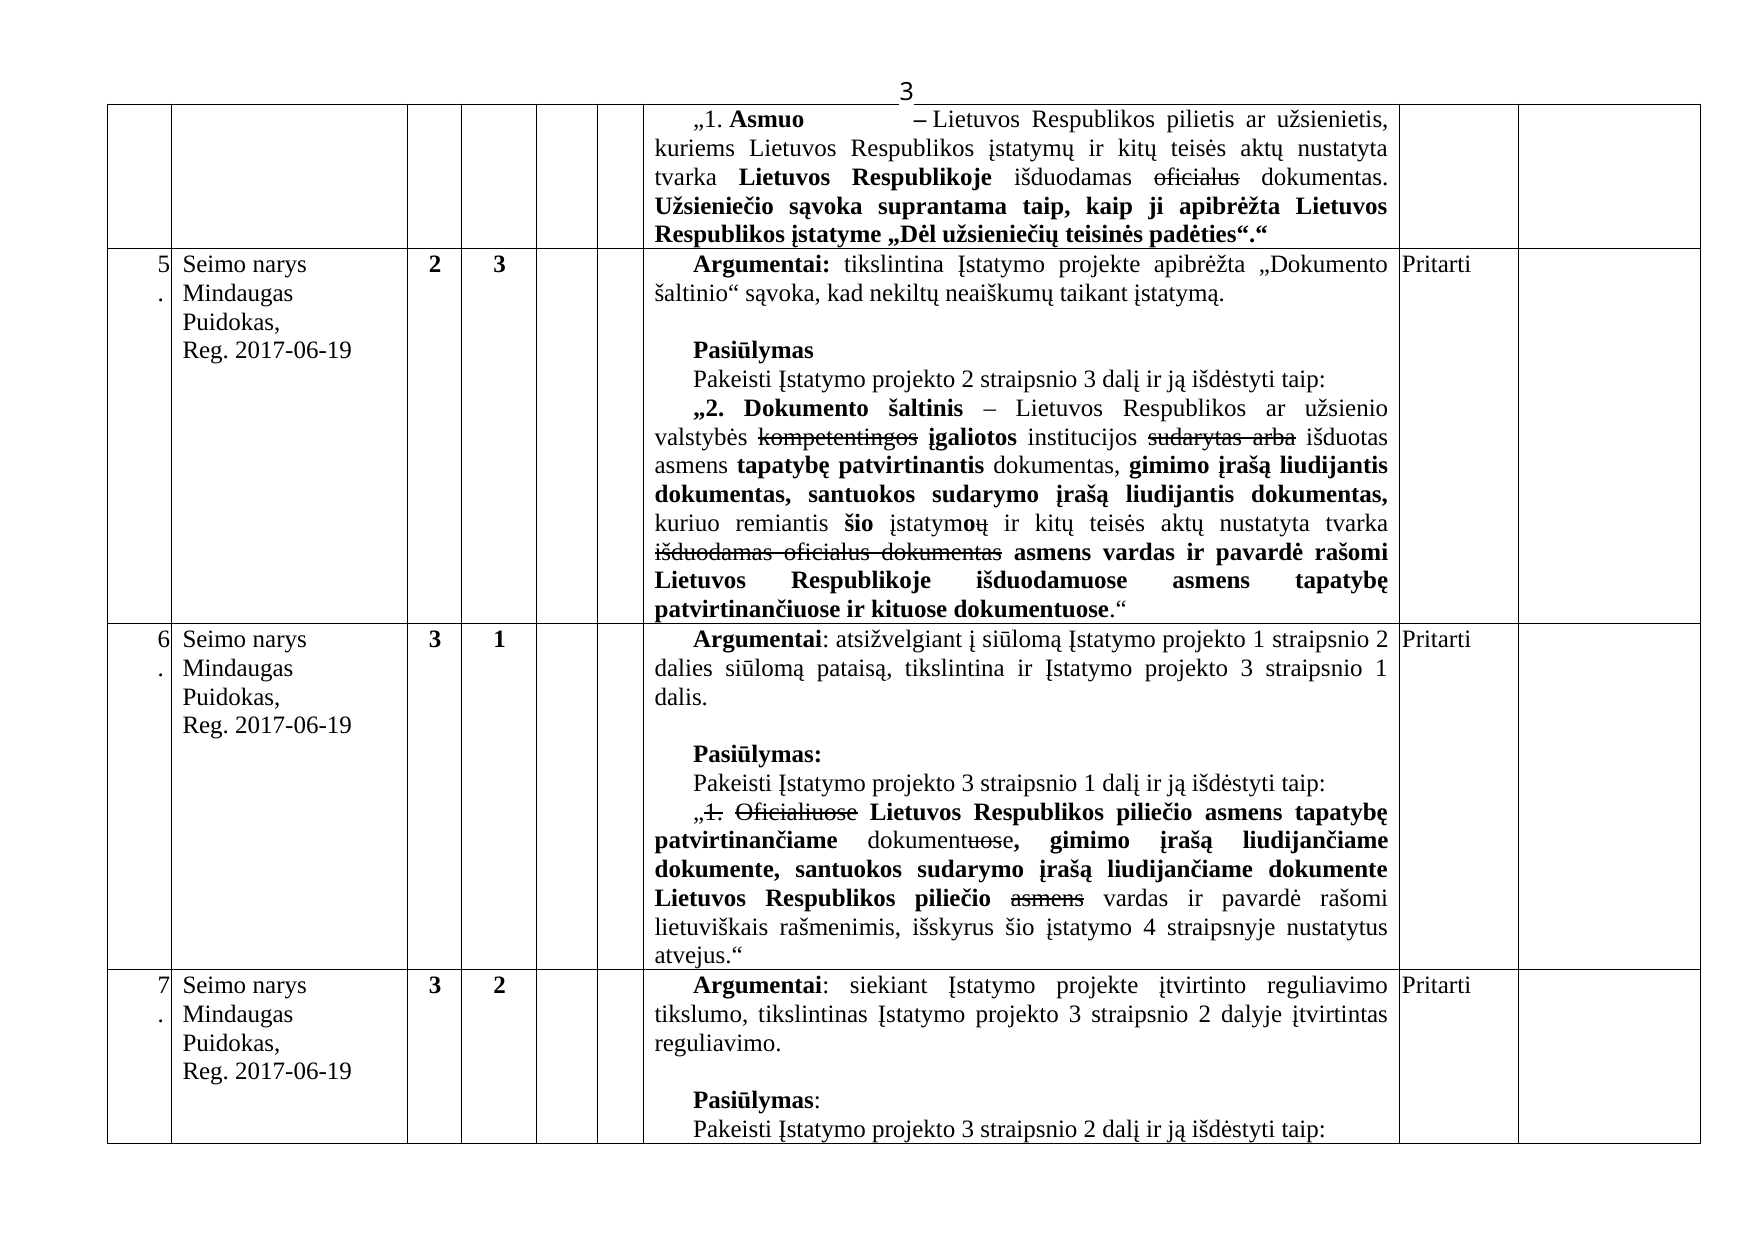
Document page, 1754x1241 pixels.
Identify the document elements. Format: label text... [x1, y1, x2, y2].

table_cell Argumentai: siekiant Įstatymo projekte įtvirtinto reguliavimo tikslumo, tikslintinas Įstatymo projekto 3 straipsnio 2 dalyje įtvirtintas reguliavimo. Pasiūlymas: Pakeisti Įstatymo projekto 3 straipsnio 2 dalį ir ją išdėstyti taip: [644, 970, 1399, 1143]
table_cell [598, 105, 643, 248]
table_cell [537, 249, 597, 623]
table_cell [172, 105, 407, 248]
table_cell [598, 624, 643, 969]
table_cell [1400, 105, 1518, 248]
table_cell [1701, 969, 1706, 1143]
table_cell Pritarti [1400, 624, 1518, 969]
table_cell [537, 624, 597, 969]
table_cell [1519, 249, 1700, 623]
table_cell [1701, 623, 1706, 969]
table_cell [598, 249, 643, 623]
table_cell Pritarti [1400, 249, 1518, 623]
table_cell Seimo narys Mindaugas Puidokas, Reg. 2017-06-19 [172, 624, 407, 969]
table_cell 3 [408, 624, 461, 969]
table_cell [1519, 624, 1700, 969]
table_cell [108, 970, 171, 1143]
table_cell Pritarti [1400, 970, 1518, 1143]
table_cell 2 [408, 249, 461, 623]
table_cell [1519, 970, 1700, 1143]
table_cell [598, 970, 643, 1143]
table_cell [108, 249, 171, 623]
table_cell [1519, 105, 1700, 248]
table_cell Argumentai: tikslintina Įstatymo projekte apibrėžta „Dokumento šaltinio“ sąvoka, kad nekiltų neaiškumų taikant įstatymą. Pasiūlymas Pakeisti Įstatymo projekto 2 straipsnio 3 dalį ir ją išdėstyti taip: „2. Dokumento šaltinis – Lietuvos Respublikos ar užsienio valstybės kompetentingos įgaliotos institucijos sudarytas arba išduotas asmens tapatybę patvirtinantis dokumentas, gimimo įrašą liudijantis dokumentas, santuokos sudarymo įrašą liudijantis dokumentas, kuriuo remiantis šio įstatymoų ir kitų teisės aktų nustatyta tvarka išduodamas oficialus dokumentas asmens vardas ir pavardė rašomi Lietuvos Respublikoje išduodamuose asmens tapatybę patvirtinančiuose ir kituose dokumentuose.“ [644, 249, 1399, 623]
table_cell [462, 105, 536, 248]
table_cell Seimo narys Mindaugas Puidokas, Reg. 2017-06-19 [172, 970, 407, 1143]
table_cell Seimo narys Mindaugas Puidokas, Reg. 2017-06-19 [172, 249, 407, 623]
table_cell [537, 105, 597, 248]
table_cell [1701, 248, 1706, 623]
table_cell [537, 970, 597, 1143]
table_cell 3 [462, 249, 536, 623]
table_cell [1701, 104, 1706, 248]
table_cell 1 [462, 624, 536, 969]
table_cell 2 [462, 970, 536, 1143]
table_cell [108, 624, 171, 969]
table_cell [108, 105, 171, 248]
table_cell Argumentai: atsižvelgiant į siūlomą Įstatymo projekto 1 straipsnio 2 dalies siūlomą pataisą, tikslintina ir Įstatymo projekto 3 straipsnio 1 dalis. Pasiūlymas: Pakeisti Įstatymo projekto 3 straipsnio 1 dalį ir ją išdėstyti taip: „1. Oficialiuose Lietuvos Respublikos piliečio asmens tapatybę patvirtinančiame dokumentuose, gimimo įrašą liudijančiame dokumente, santuokos sudarymo įrašą liudijančiame dokumente Lietuvos Respublikos piliečio asmens vardas ir pavardė rašomi lietuviškais rašmenimis, išskyrus šio įstatymo 4 straipsnyje nustatytus atvejus.“ [644, 624, 1399, 969]
table_cell 3 [408, 970, 461, 1143]
table_cell „1. Asmuo – Lietuvos Respublikos pilietis ar užsienietis, kuriems Lietuvos Respublikos įstatymų ir kitų teisės aktų nustatyta tvarka Lietuvos Respublikoje išduodamas oficialus dokumentas. Užsieniečio sąvoka suprantama taip, kaip ji apibrėžta Lietuvos Respublikos įstatyme „Dėl užsieniečių teisinės padėties“.“ [644, 105, 1399, 248]
table_cell [408, 105, 461, 248]
